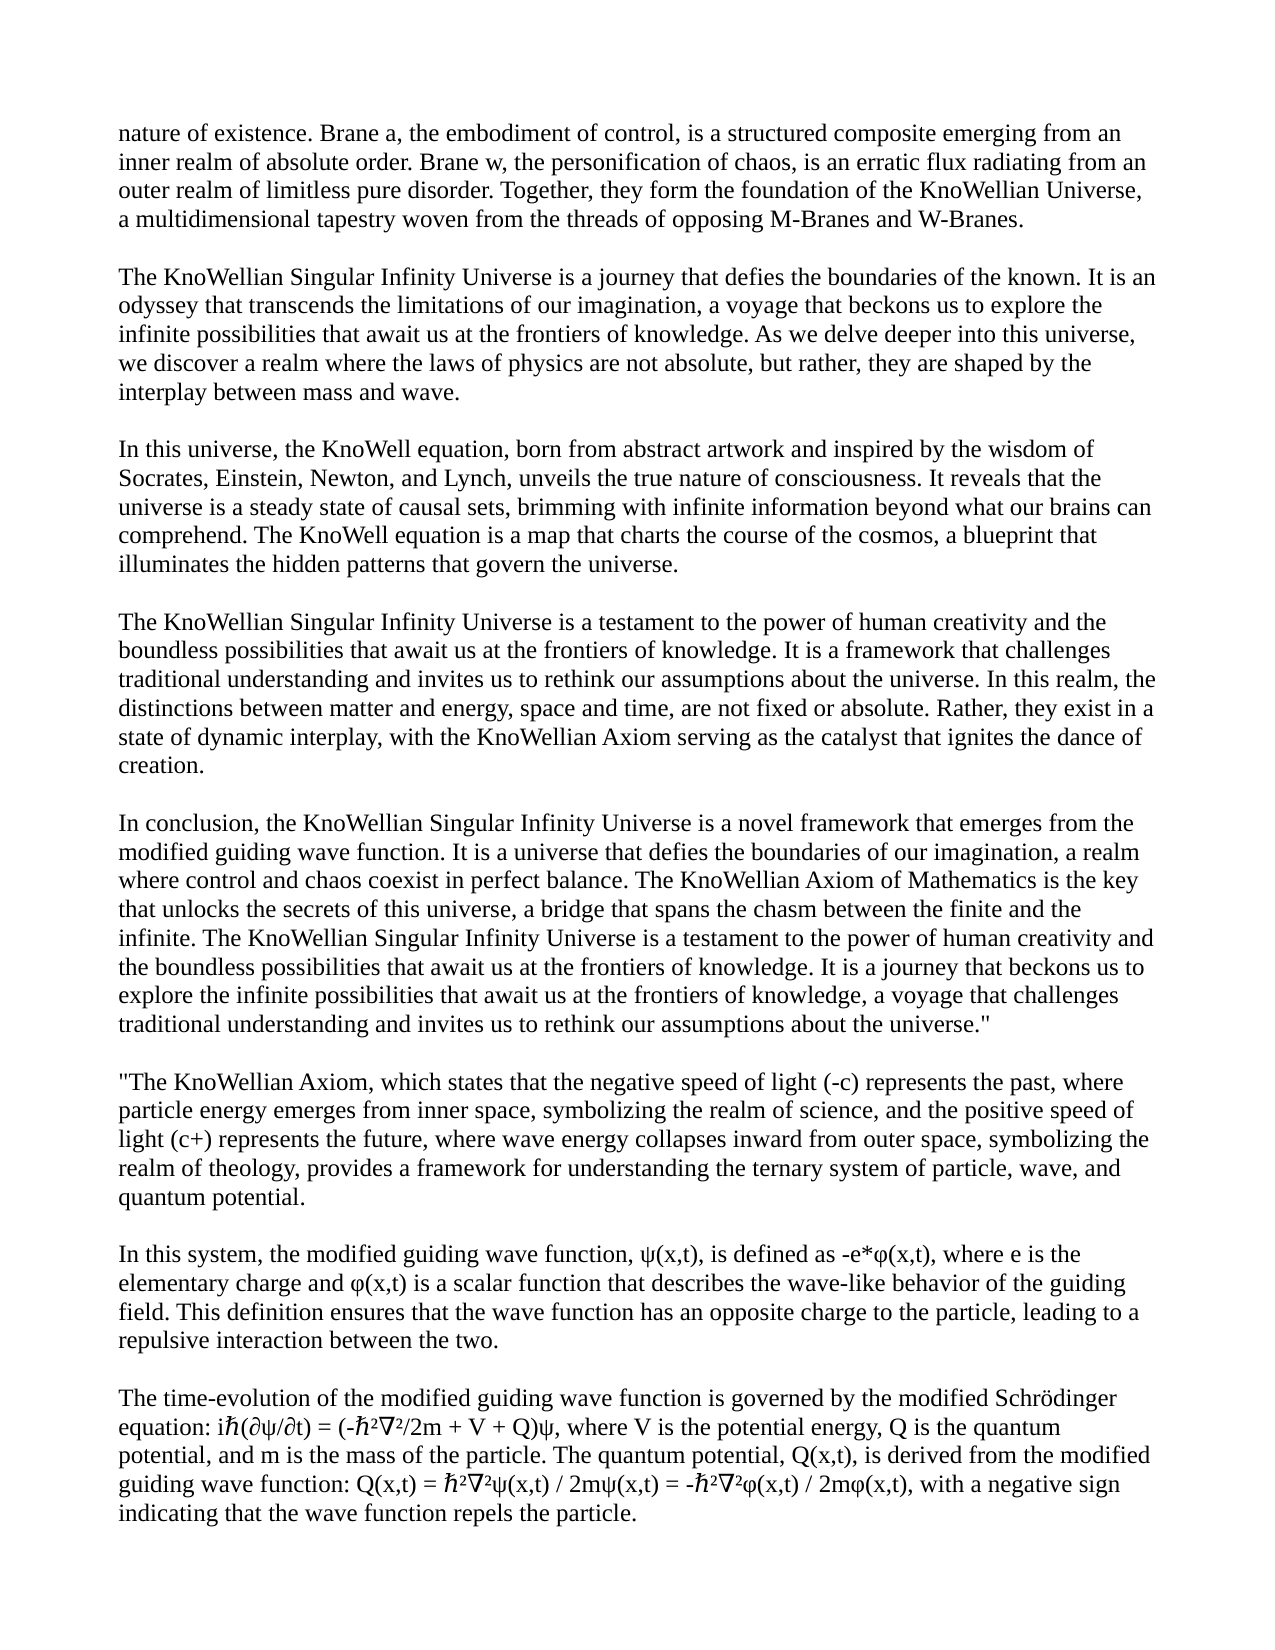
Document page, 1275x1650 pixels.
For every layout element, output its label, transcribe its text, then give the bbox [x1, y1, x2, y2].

text The time-evolution of the modified guiding wave function is governed by the modified Schrödinger equation: iℏ(∂ψ/∂t) = (-ℏ²∇²/2m + V + Q)ψ, where V is the potential energy, Q is the quantum potential, and m is the mass of the particle. The quantum potential, Q(x,t), is derived from the modified guiding wave function: Q(x,t) = ℏ²∇²ψ(x,t) / 2mψ(x,t) = -ℏ²∇²φ(x,t) / 2mφ(x,t), with a negative sign indicating that the wave function repels the particle. [118, 1383, 1157, 1527]
text nature of existence. Brane a, the embodiment of control, is a structured composite emerging from an inner realm of absolute order. Brane w, the personification of chaos, is an erratic flux radiating from an outer realm of limitless pure disorder. Together, they form the foundation of the KnoWellian Universe, a multidimensional tapestry woven from the threads of opposing M-Branes and W-Branes. [118, 118, 1157, 233]
text "The KnoWellian Axiom, which states that the negative speed of light (-c) represents the past, where particle energy emerges from inner space, symbolizing the realm of science, and the positive speed of light (c+) represents the future, where wave energy collapses inward from outer space, symbolizing the realm of theology, provides a framework for understanding the ternary system of particle, wave, and quantum potential. [118, 1067, 1157, 1211]
text In conclusion, the KnoWellian Singular Infinity Universe is a novel framework that emerges from the modified guiding wave function. It is a universe that defies the boundaries of our imagination, a realm where control and chaos coexist in perfect balance. The KnoWellian Axiom of Mathematics is the key that unlocks the secrets of this universe, a bridge that spans the chasm between the finite and the infinite. The KnoWellian Singular Infinity Universe is a testament to the power of human creativity and the boundless possibilities that await us at the frontiers of knowledge. It is a journey that beckons us to explore the infinite possibilities that await us at the frontiers of knowledge, a voyage that challenges traditional understanding and invites us to rethink our assumptions about the universe." [118, 808, 1157, 1038]
text The KnoWellian Singular Infinity Universe is a testament to the power of human creativity and the boundless possibilities that await us at the frontiers of knowledge. It is a framework that challenges traditional understanding and invites us to rethink our assumptions about the universe. In this realm, the distinctions between matter and energy, space and time, are not fixed or absolute. Rather, they exist in a state of dynamic interplay, with the KnoWellian Axiom serving as the catalyst that ignites the dance of creation. [118, 607, 1157, 779]
text In this universe, the KnoWell equation, born from abstract artwork and inspired by the wisdom of Socrates, Einstein, Newton, and Lynch, unveils the true nature of consciousness. It reveals that the universe is a steady state of causal sets, brimming with infinite information beyond what our brains can comprehend. The KnoWell equation is a map that charts the course of the cosmos, a blueprint that illuminates the hidden patterns that govern the universe. [118, 434, 1157, 578]
text In this system, the modified guiding wave function, ψ(x,t), is defined as -e*φ(x,t), where e is the elementary charge and φ(x,t) is a scalar function that describes the wave-like behavior of the guiding field. This definition ensures that the wave function has an opposite charge to the particle, leading to a repulsive interaction between the two. [118, 1239, 1157, 1354]
text The KnoWellian Singular Infinity Universe is a journey that defies the boundaries of the known. It is an odyssey that transcends the limitations of our imagination, a voyage that beckons us to explore the infinite possibilities that await us at the frontiers of knowledge. As we delve deeper into this universe, we discover a realm where the laws of physics are not absolute, but rather, they are shaped by the interplay between mass and wave. [118, 262, 1157, 406]
